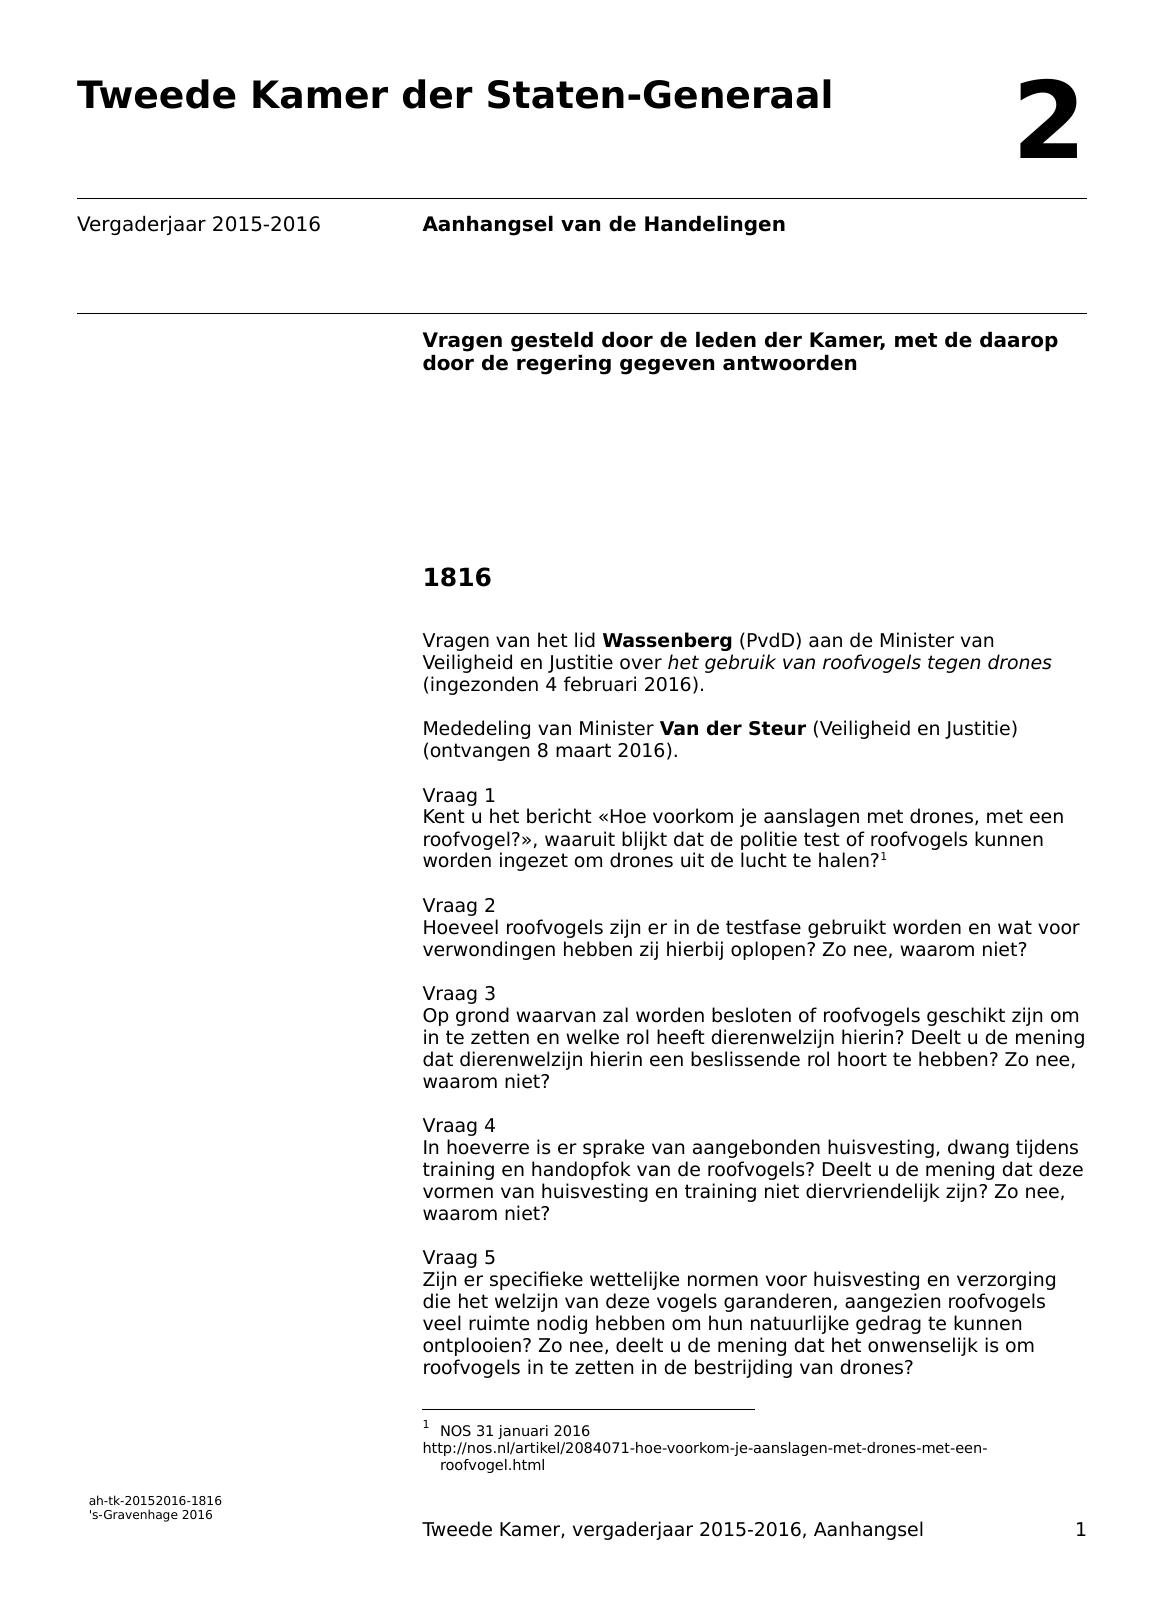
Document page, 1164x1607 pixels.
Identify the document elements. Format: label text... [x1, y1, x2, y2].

table_header 2 [886, 59, 1087, 198]
text ah-tk-20152016-1816 [88, 1494, 323, 1508]
text Vraag 2 [422, 894, 1087, 917]
table_cell Vragen gesteld door de leden der Kamer, met de daarop door de regering gegeven antwoorden [422, 314, 1087, 375]
text Vraag 1 [422, 784, 1087, 806]
text Vraag 5 [422, 1247, 1087, 1269]
table_cell Aanhangsel van de Handelingen [422, 199, 1087, 313]
table_cell [77, 314, 422, 375]
text In hoeverre is er sprake van aangebonden huisvesting, dwang tijdens training en handopfok van de roofvogels? Deelt u de mening dat deze vormen van huisvesting en training niet diervriendelijk zijn? Zo nee, waarom niet? [422, 1137, 1087, 1225]
text Kent u het bericht «Hoe voorkom je aanslagen met drones, met een roofvogel?», waaruit blijkt dat de politie test of roofvogels kunnen worden ingezet om drones uit de lucht te halen? [422, 806, 1087, 872]
text Vraag 4 [422, 1115, 1087, 1137]
text 1816 [422, 563, 1087, 592]
text Hoeveel roofvogels zijn er in de testfase gebruikt worden en wat voor verwondingen hebben zij hierbij oplopen? Zo nee, waarom niet? [422, 917, 1087, 961]
text 's-Gravenhage 2016 [88, 1508, 323, 1522]
text Mededeling van Minister Van der Steur (Veiligheid en Justitie) (ontvangen 8 maart 2016). [422, 718, 1087, 762]
text Op grond waarvan zal worden besloten of roofvogels geschikt zijn om in te zetten en welke rol heeft dierenwelzijn hierin? Deelt u de mening dat dierenwelzijn hierin een beslissende rol hoort te hebben? Zo nee, waarom niet? [422, 1005, 1087, 1093]
table_cell Vergaderjaar 2015-2016 [77, 199, 422, 313]
text Vragen van het lid Wassenberg (PvdD) aan de Minister van Veiligheid en Justitie over het gebruik van roofvogels tegen drones (ingezonden 4 februari 2016). [422, 630, 1087, 696]
text Vraag 3 [422, 983, 1087, 1005]
text Zijn er specifieke wettelijke normen voor huisvesting en verzorging die het welzijn van deze vogels garanderen, aangezien roofvogels veel ruimte nodig hebben om hun natuurlijke gedrag te kunnen ontplooien? Zo nee, deelt u de mening dat het onwenselijk is om roofvogels in te zetten in de bestrijding van drones? [422, 1269, 1087, 1379]
text http://nos.nl/artikel/2084071-hoe-voorkom-je-aanslagen-met-drones-met-een-roofvogel.html [422, 1441, 1087, 1474]
text NOS 31 januari 2016 [422, 1418, 1087, 1441]
table_header Tweede Kamer der Staten-Generaal [77, 59, 886, 198]
